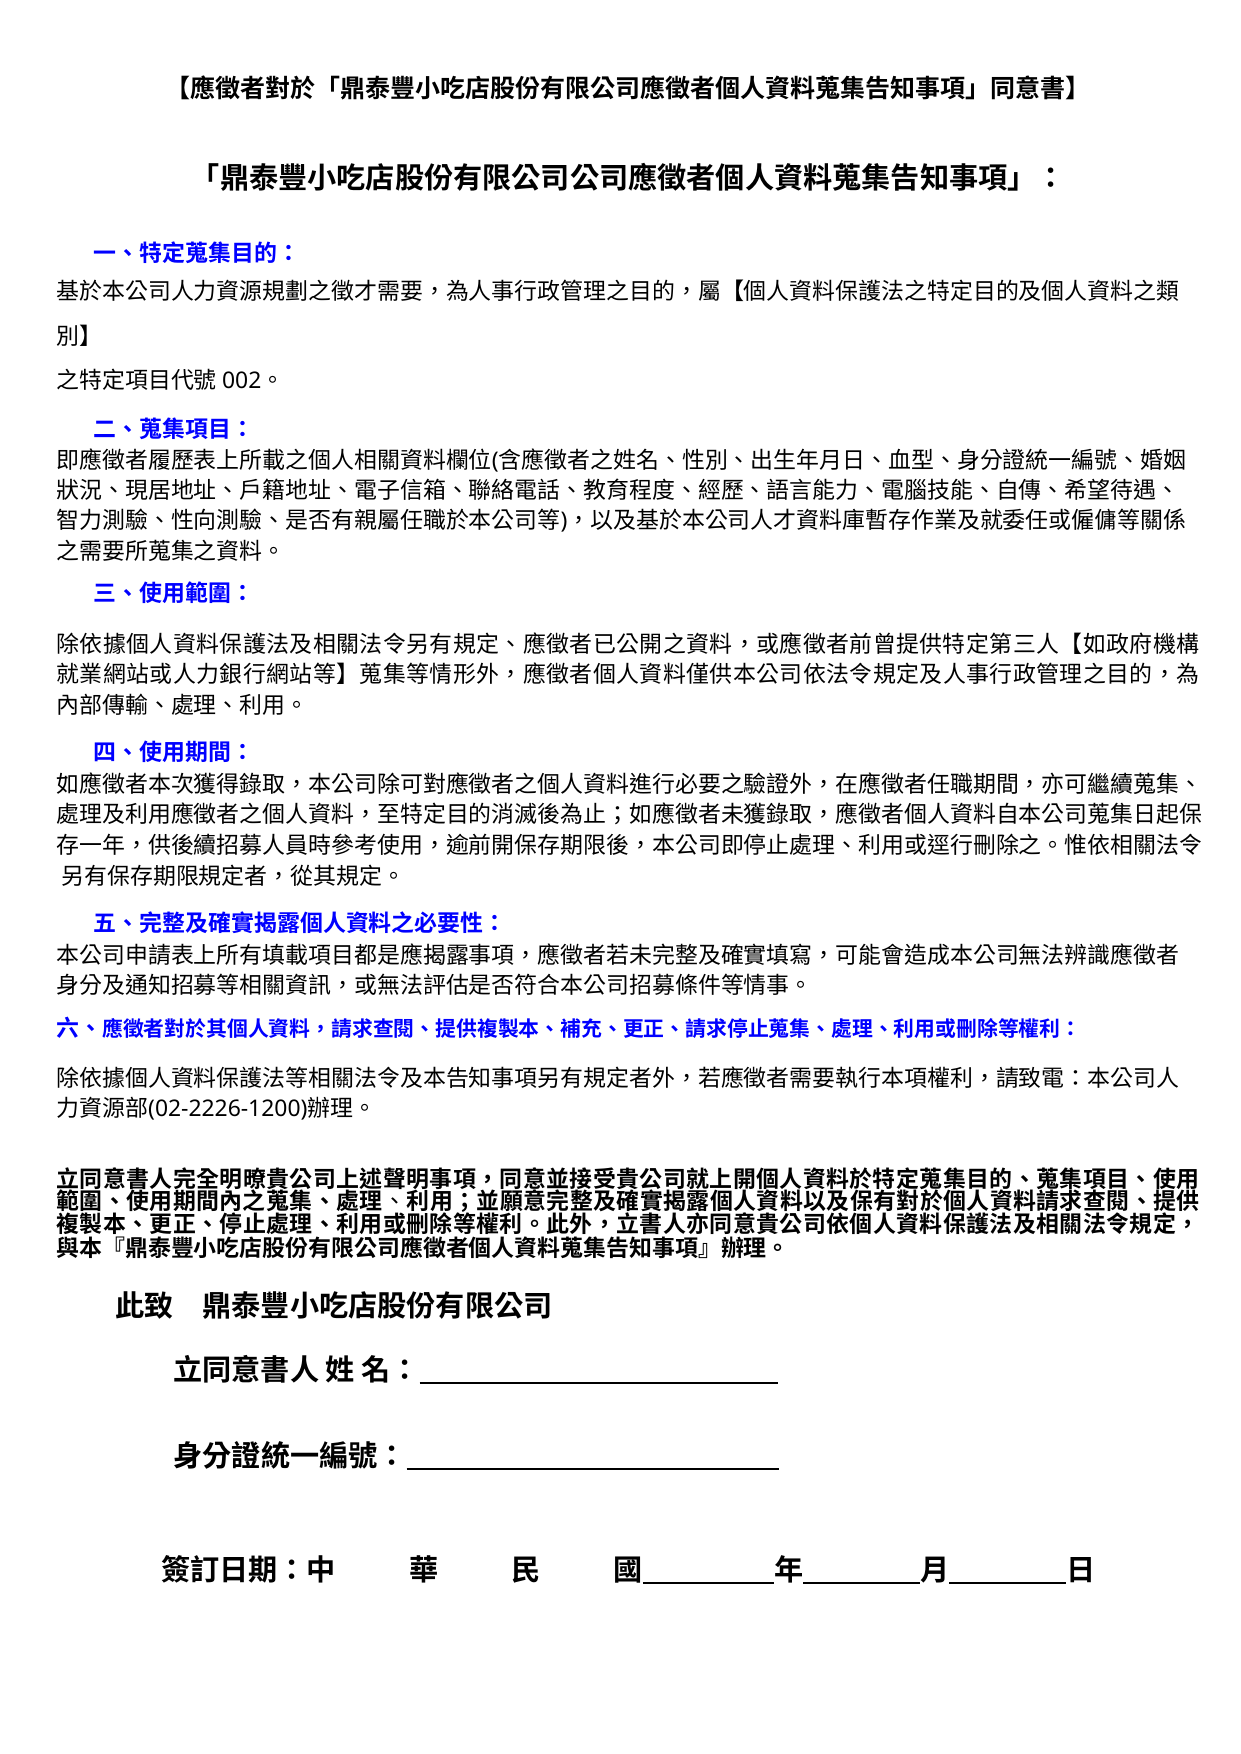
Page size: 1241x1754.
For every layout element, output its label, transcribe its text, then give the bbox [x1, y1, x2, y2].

text 立同意書人完全明暸貴公司上述聲明事項，同意並接受貴公司就上開個人資料於特定蒐集目的、蒐集項目、使用範圍、使用期間內之蒐集、處理、利用；並願意完整及確實揭露個人資料以及保有對於個人資料請求查閱、提供複製本、更正、停止處理、利用或刪除等權利。此外，立書人亦同意貴公司依個人資料保護法及相關法令規定，與本『鼎泰豐小吃店股份有限公司應徵者個人資料蒐集告知事項』辦理。 [56, 1169, 1201, 1263]
text 基於本公司人力資源規劃之徵才需要，為人事行政管理之目的，屬【個人資料保護法之特定目的及個人資料之類別】 [56, 273, 1223, 351]
text 六、應徵者對於其個人資料，請求查閱、提供複製本、補充、更正、請求停止蒐集、處理、利用或刪除等權利： [56, 1009, 1223, 1043]
text 簽訂日期：中 華 民 國 年 月 日 [33, 1546, 1223, 1589]
subtitle 四、使用期間： [56, 729, 1223, 768]
text 此致 鼎泰豐小吃店股份有限公司 [115, 1282, 1223, 1324]
subtitle 三、使用範圍： [56, 575, 1223, 608]
text 【應徵者對於「鼎泰豐小吃店股份有限公司應徵者個人資料蒐集告知事項」同意書】 [32, 69, 1223, 105]
subtitle 一、特定蒐集目的： [56, 234, 1223, 268]
text 除依據個人資料保護法等相關法令及本告知事項另有規定者外，若應徵者需要執行本項權利，請致電：本公司人力資源部(02-2226-1200)辦理。 [56, 1062, 1201, 1123]
text 立同意書人 姓 名： [173, 1347, 1223, 1389]
text 本公司申請表上所有填載項目都是應揭露事項，應徵者若未完整及確實填寫，可能會造成本公司無法辨識應徵者身分及通知招募等相關資訊，或無法評估是否符合本公司招募條件等情事。 [56, 939, 1200, 1000]
text 除依據個人資料保護法及相關法令另有規定、應徵者已公開之資料，或應徵者前曾提供特定第三人【如政府機構就業網站或人力銀行網站等】蒐集等情形外，應徵者個人資料僅供本公司依法令規定及人事行政管理之目的，為內部傳輸、處理、利用。 [56, 628, 1201, 720]
subtitle 五、完整及確實揭露個人資料之必要性： [56, 899, 1223, 939]
text 「鼎泰豐小吃店股份有限公司公司應徵者個人資料蒐集告知事項」： [33, 155, 1223, 197]
text 如應徵者本次獲得錄取，本公司除可對應徵者之個人資料進行必要之驗證外，在應徵者任職期間，亦可繼續蒐集、處理及利用應徵者之個人資料，至特定目的消滅後為止；如應徵者未獲錄取，應徵者個人資料自本公司蒐集日起保存一年，供後續招募人員時參考使用，逾前開保存期限後，本公司即停止處理、利用或逕行刪除之。惟依相關法令， 另有保存期限規定者，從其規定。 [56, 768, 1206, 891]
text 即應徵者履歷表上所載之個人相關資料欄位(含應徵者之姓名、性別、出生年月日、血型、身分證統一編號、婚姻狀況、現居地址、戶籍地址、電子信箱、聯絡電話、教育程度、經歷、語言能力、電腦技能、自傳、希望待遇、智力測驗、性向測驗、是否有親屬任職於本公司等)，以及基於本公司人才資料庫暫存作業及就委任或僱傭等關係之需要所蒐集之資料。 [56, 444, 1201, 566]
text 身分證統一編號： [173, 1432, 1223, 1475]
subtitle 二、蒐集項目： [56, 411, 1223, 444]
text 之特定項目代號 002。 [56, 362, 1223, 396]
